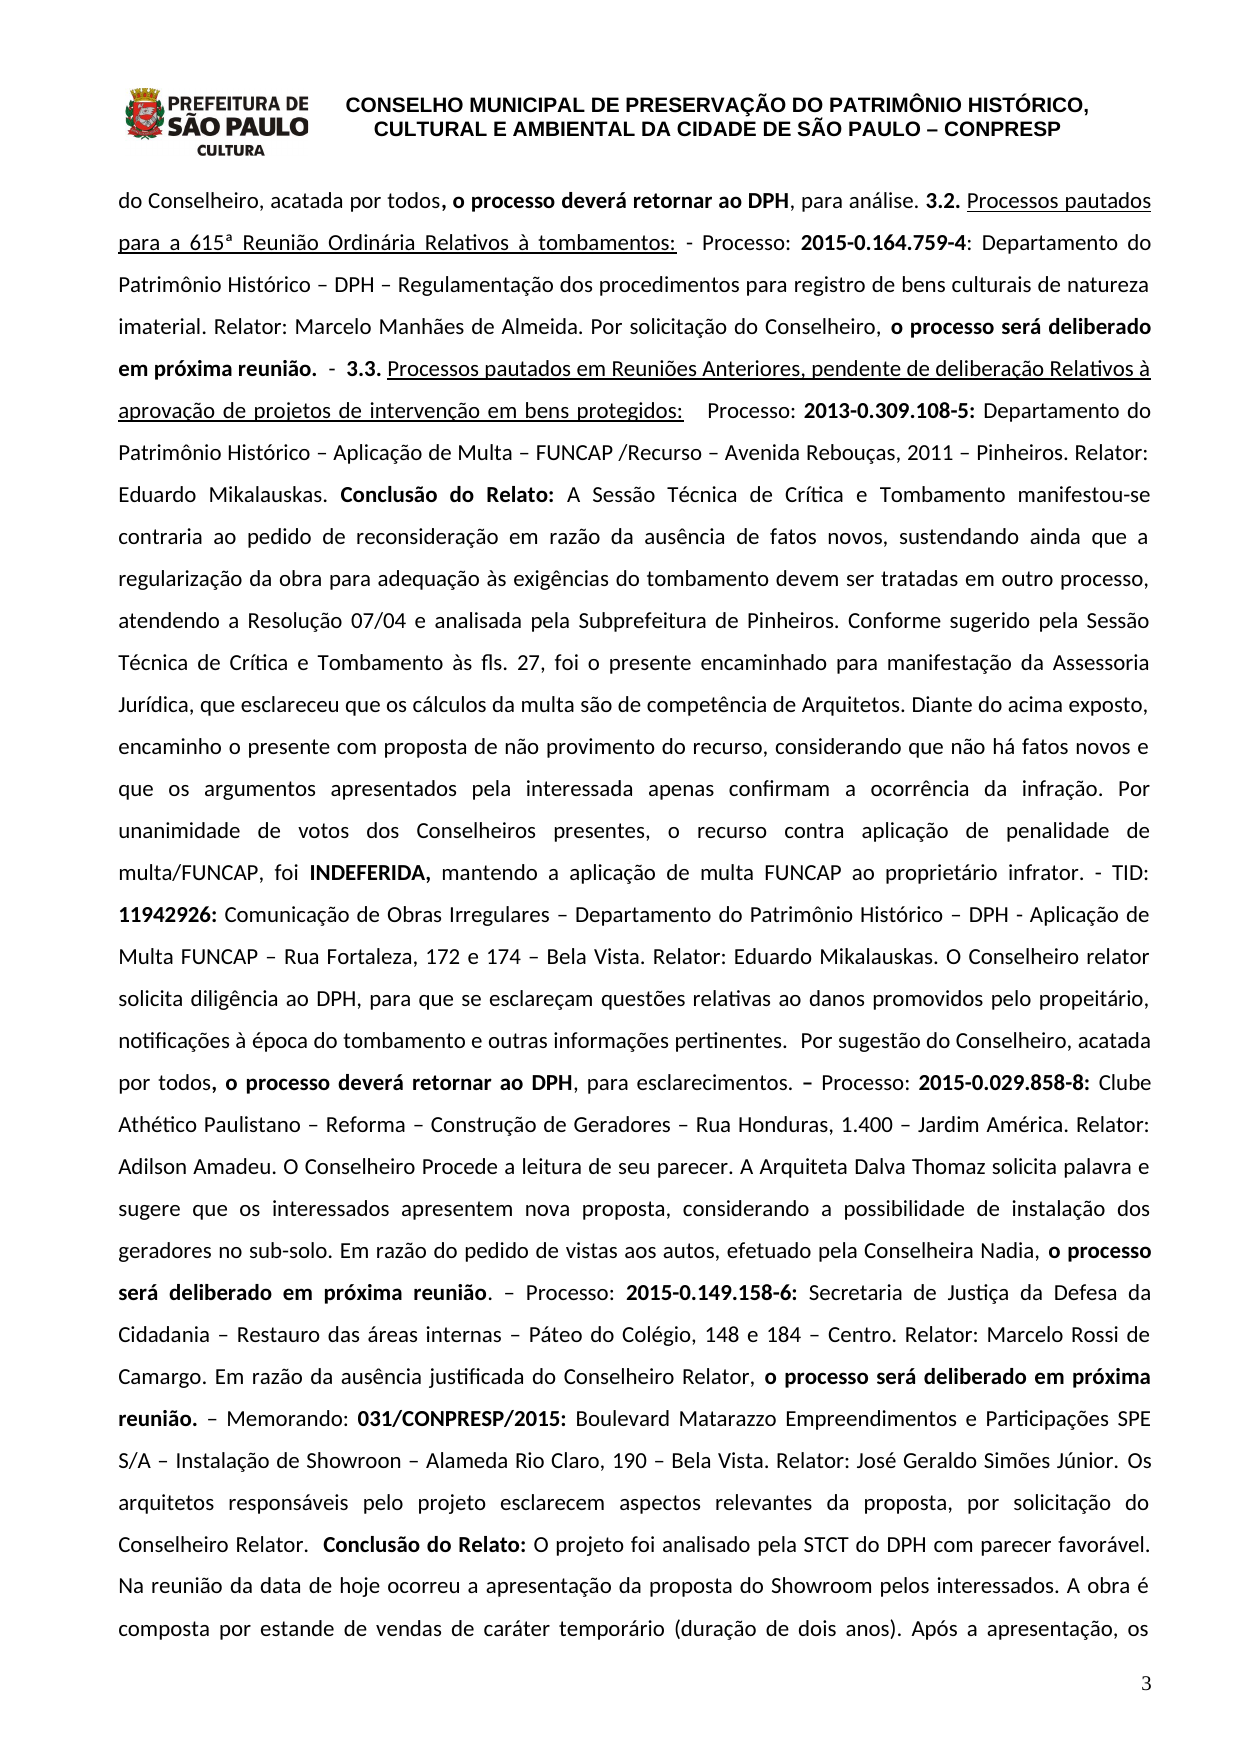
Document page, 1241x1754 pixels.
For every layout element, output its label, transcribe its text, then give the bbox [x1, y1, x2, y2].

text do Conselheiro, acatada por todos, o processo deverá retornar ao DPH, para análise. 3.2. Processos pautados para a 615ª Reunião Ordinária Relativos à tombamentos: - Processo: 2015-0.164.759-4: Departamento do Patrimônio Histórico – DPH – Regulamentação dos procedimentos para registro de bens culturais de natureza imaterial. Relator: Marcelo Manhães de Almeida. Por solicitação do Conselheiro, o processo será deliberado em próxima reunião. - 3.3. Processos pautados em Reuniões Anteriores, pendente de deliberação Relativos à aprovação de projetos de intervenção em bens protegidos: Processo: 2013-0.309.108-5: Departamento do Patrimônio Histórico – Aplicação de Multa – FUNCAP /Recurso – Avenida Rebouças, 2011 – Pinheiros. Relator: Eduardo Mikalauskas. Conclusão do Relato: A Sessão Técnica de Crítica e Tombamento manifestou-se contraria ao pedido de reconsideração em razão da ausência de fatos novos, sustendando ainda que a regularização da obra para adequação às exigências do tombamento devem ser tratadas em outro processo, atendendo a Resolução 07/04 e analisada pela Subprefeitura de Pinheiros. Conforme sugerido pela Sessão Técnica de Crítica e Tombamento às fls. 27, foi o presente encaminhado para manifestação da Assessoria Jurídica, que esclareceu que os cálculos da multa são de competência de Arquitetos. Diante do acima exposto, encaminho o presente com proposta de não provimento do recurso, considerando que não há fatos novos e que os argumentos apresentados pela interessada apenas confirmam a ocorrência da infração. Por unanimidade de votos dos Conselheiros presentes, o recurso contra aplicação de penalidade de multa/FUNCAP, foi INDEFERIDA, mantendo a aplicação de multa FUNCAP ao proprietário infrator. - TID: 11942926: Comunicação de Obras Irregulares – Departamento do Patrimônio Histórico – DPH - Aplicação de Multa FUNCAP – Rua Fortaleza, 172 e 174 – Bela Vista. Relator: Eduardo Mikalauskas. O Conselheiro relator solicita diligência ao DPH, para que se esclareçam questões relativas ao danos promovidos pelo propeitário, notificações à época do tombamento e outras informações pertinentes. Por sugestão do Conselheiro, acatada por todos, o processo deverá retornar ao DPH, para esclarecimentos. – Processo: 2015-0.029.858-8: Clube Athético Paulistano – Reforma – Construção de Geradores – Rua Honduras, 1.400 – Jardim América. Relator: Adilson Amadeu. O Conselheiro Procede a leitura de seu parecer. A Arquiteta Dalva Thomaz solicita palavra e sugere que os interessados apresentem nova proposta, considerando a possibilidade de instalação dos geradores no sub-solo. Em razão do pedido de vistas aos autos, efetuado pela Conselheira Nadia, o processo será deliberado em próxima reunião. – Processo: 2015-0.149.158-6: Secretaria de Justiça da Defesa da Cidadania – Restauro das áreas internas – Páteo do Colégio, 148 e 184 – Centro. Relator: Marcelo Rossi de Camargo. Em razão da ausência justificada do Conselheiro Relator, o processo será deliberado em próxima reunião. – Memorando: 031/CONPRESP/2015: Boulevard Matarazzo Empreendimentos e Participações SPE S/A – Instalação de Showroon – Alameda Rio Claro, 190 – Bela Vista. Relator: José Geraldo Simões Júnior. Os arquitetos responsáveis pelo projeto esclarecem aspectos relevantes da proposta, por solicitação do Conselheiro Relator. Conclusão do Relato: O projeto foi analisado pela STCT do DPH com parecer favorável. Na reunião da data de hoje ocorreu a apresentação da proposta do Showroom pelos interessados. A obra é composta por estande de vendas de caráter temporário (duração de dois anos). Após a apresentação, os [118, 186, 1152, 1642]
